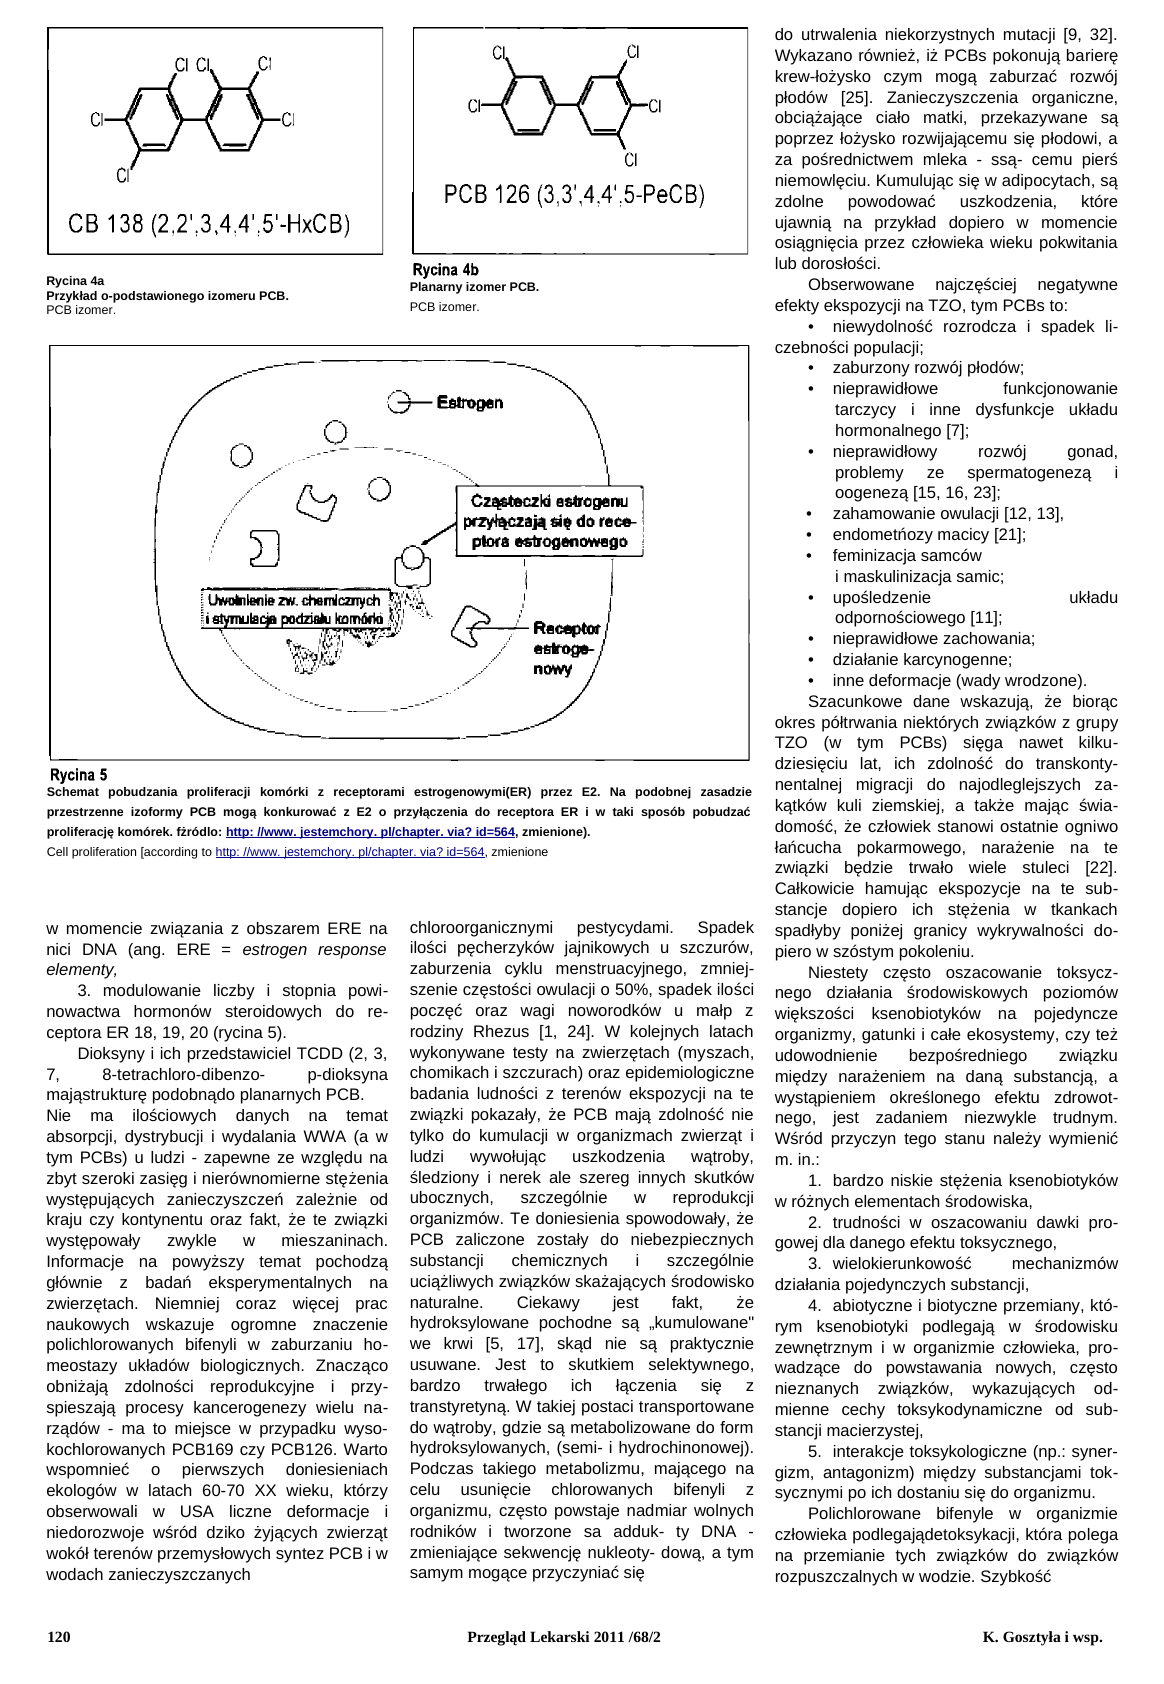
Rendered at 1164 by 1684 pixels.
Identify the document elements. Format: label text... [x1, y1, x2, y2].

text chloroorganicznymi pestycydami. Spadek ilości pęcherzyków jajnikowych u szczurów, zaburzenia cyklu menstruacyjnego, zmniej­szenie częstości owulacji o 50%, spadek ilo­ści poczęć oraz wagi noworodków u małp z rodziny Rhezus [1, 24]. W kolejnych latach wykonywane testy na zwierzętach (my­szach, chomikach i szczurach) oraz epide­miologiczne badania ludności z terenów ekspozycji na te związki pokazały, że PCB mają zdolność nie tylko do kumulacji w or­ganizmach zwierząt i ludzi wywołując uszko­dzenia wątroby, śledziony i nerek ale sze­reg innych skutków ubocznych, szczególnie w reprodukcji organizmów. Te doniesienia spowodowały, że PCB zaliczone zostały do niebezpiecznych substancji chemicznych i szczególnie uciążliwych związków skażają­cych środowisko naturalne. Ciekawy jest fakt, że hydroksylowane pochodne są „ku­mulowane" we krwi [5, 17], skąd nie są prak­tycznie usuwane. Jest to skutkiem selektyw­nego, bardzo trwałego ich łączenia się z transtyretyną. W takiej postaci transporto­wane do wątroby, gdzie są metabolizowane do form hydroksylowanych, (semi- i hydro­chinonowej). Podczas takiego metabolizmu, mającego na celu usunięcie chlorowanych bifenyli z organizmu, często powstaje nad­miar wolnych rodników i tworzone sa adduk- ty DNA - zmieniające sekwencję nukleoty- dową, a tym samym mogące przyczyniać się [409, 917, 754, 1582]
text Obserwowane najczęściej negatywne efekty ekspozycji na TZO, tym PCBs to: [774, 275, 1118, 315]
list niewydolność rozrodcza i spadek li­czebności populacji; [774, 317, 1118, 357]
list trudności w oszacowaniu dawki pro­gowej dla danego efektu toksycznego, [774, 1212, 1118, 1252]
text PCB izomer. [46, 303, 388, 317]
text Cell proliferation [according to http: //www. jestemchory. pl/chapter. via? id=564, zmienione [47, 844, 753, 859]
list abiotyczne i biotyczne przemiany, któ­rym ksenobiotyki podlegają w środowisku zewnętrznym i w organizmie człowieka, pro­wadzące do powstawania nowych, często nieznanych związków, wykazujących od­mienne cechy toksykodynamiczne od sub­stancji macierzystej, [774, 1296, 1118, 1440]
list nieprawidłowe funkcjonowanie tarczycy i inne dysfunkcje układu hormonalnego [7]; [808, 379, 1118, 440]
list modulowanie liczby i stopnia powi­nowactwa hormonów steroidowych do re­ceptora ER 18, 19, 20 (rycina 5). [46, 981, 388, 1042]
list bardzo niskie stężenia ksenobiotyków w różnych elementach środowiska, [774, 1171, 1118, 1211]
list działanie karcynogenne; [774, 650, 1118, 669]
list zahamowanie owulacji [12, 13], [774, 504, 1118, 523]
text i maskulinizacja samic; [774, 567, 1118, 586]
text Polichlorowane bifenyle w organizmie człowieka podlegajądetoksykacji, która po­lega na przemianie tych związków do związ­ków rozpuszczalnych w wodzie. Szybkość [774, 1504, 1118, 1586]
picture [49, 345, 750, 784]
list nieprawidłowy rozwój gonad, problemy ze spermatogenezą i oogenezą [15, 16, 23]; [808, 442, 1118, 502]
list zaburzony rozwój płodów; [774, 358, 1118, 377]
text K. Gosztyła i wsp. [983, 1627, 1117, 1645]
list wielokierunkowość mechanizmów działania pojedynczych substancji, [774, 1254, 1118, 1294]
list nieprawidłowe zachowania; [774, 629, 1118, 648]
picture [47, 27, 384, 255]
text Rycina 4a [46, 274, 388, 288]
text 120 [47, 1628, 77, 1646]
text Niestety często oszacowanie toksycz­nego działania środowiskowych poziomów większości ksenobiotyków na pojedyncze organizmy, gatunki i całe ekosystemy, czy też udowodnienie bezpośredniego związku między narażeniem na daną substancją, a wystąpieniem określonego efektu zdrowot­nego, jest zadaniem niezwykle trudnym. Wśród przyczyn tego stanu należy wymie­nić m. in.: [774, 962, 1118, 1169]
list endometńozy macicy [21]; [774, 525, 1118, 544]
text w momencie związania z obszarem ERE na nici DNA (ang. ERE = estrogen response elementy, [46, 918, 388, 979]
text Przegląd Lekarski 2011 /68/2 [467, 1627, 698, 1645]
list inne deformacje (wady wrodzone). [774, 671, 1118, 690]
text Dioksyny i ich przedstawiciel TCDD (2, 3, 7, 8-tetrachloro-dibenzo- p-dioksyna mająstrukturę podobnądo planarnych PCB. [46, 1043, 388, 1104]
list interakcje toksykologiczne (np.: syner- gizm, antagonizm) między substancjami tok­sycznymi po ich dostaniu się do organizmu. [774, 1442, 1118, 1502]
list upośledzenie układu odpornościowego [11]; [808, 587, 1118, 627]
text Przykład o-podstawionego izomeru PCB. [46, 288, 388, 303]
text Szacunkowe dane wskazują, że biorąc okres półtrwania niektórych związków z gru­py TZO (w tym PCBs) sięga nawet kilku­dziesięciu lat, ich zdolność do transkonty- nentalnej migracji do najodleglejszych za­kątków kuli ziemskiej, a także mając świa­domość, że człowiek stanowi ostatnie ogni­wo łańcucha pokarmowego, narażenie na te związki będzie trwało wiele stuleci [22]. Całkowicie hamując ekspozycje na te sub­stancje dopiero ich stężenia w tkankach spadłyby poniżej granicy wykrywalności do­piero w szóstym pokoleniu. [774, 692, 1118, 961]
text Nie ma ilościowych danych na temat absorpcji, dystrybucji i wydalania WWA (a w tym PCBs) u ludzi - zapewne ze względu na zbyt szeroki zasięg i nierównomierne stę­żenia występujących zanieczyszczeń zależ­nie od kraju czy kontynentu oraz fakt, że te związki występowały zwykle w mieszani­nach. Informacje na powyższy temat pocho­dzą głównie z badań eksperymentalnych na zwierzętach. Niemniej coraz więcej prac naukowych wskazuje ogromne znaczenie polichlorowanych bifenyli w zaburzaniu ho­meostazy układów biologicznych. Znaczą­co obniżają zdolności reprodukcyjne i przy­spieszają procesy kancerogenezy wielu na­rządów - ma to miejsce w przypadku wyso- kochlorowanych PCB169 czy PCB126. Warto wspomnieć o pierwszych doniesie­niach ekologów w latach 60-70 XX wieku, którzy obserwowali w USA liczne deforma­cje i niedorozwoje wśród dziko żyjących zwierząt wokół terenów przemysłowych syn­tez PCB i w wodach zanieczyszczanych [46, 1106, 388, 1583]
list feminizacja samców [774, 546, 1118, 565]
text Schemat pobudzania proliferacji komórki z receptorami estrogenowymi(ER) przez E2. Na podobnej zasadzie przestrzenne izoformy PCB mogą konkurować z E2 o przyłączenia do receptora ER i w taki sposób pobudzać proliferację komórek. fżródlo: http: //www. jestemchory. pl/chapter. via? id=564, zmienione). [47, 785, 753, 839]
text do utrwalenia niekorzystnych mutacji [9, 32]. Wykazano również, iż PCBs pokonują ba­rierę krew-łożysko czym mogą zaburzać rozwój płodów [25]. Zanieczyszczenia orga­niczne, obciążające ciało matki, przekazy­wane są poprzez łożysko rozwijającemu się płodowi, a za pośrednictwem mleka - ssą- cemu pierś niemowlęciu. Kumulując się w adipocytach, są zdolne powodować uszko­dzenia, które ujawnią na przykład dopiero w momencie osiągnięcia przez człowieka wieku pokwitania lub dorosłości. [774, 25, 1118, 273]
picture [412, 27, 749, 279]
text Planarny izomer PCB. PCB izomer. [409, 280, 559, 314]
